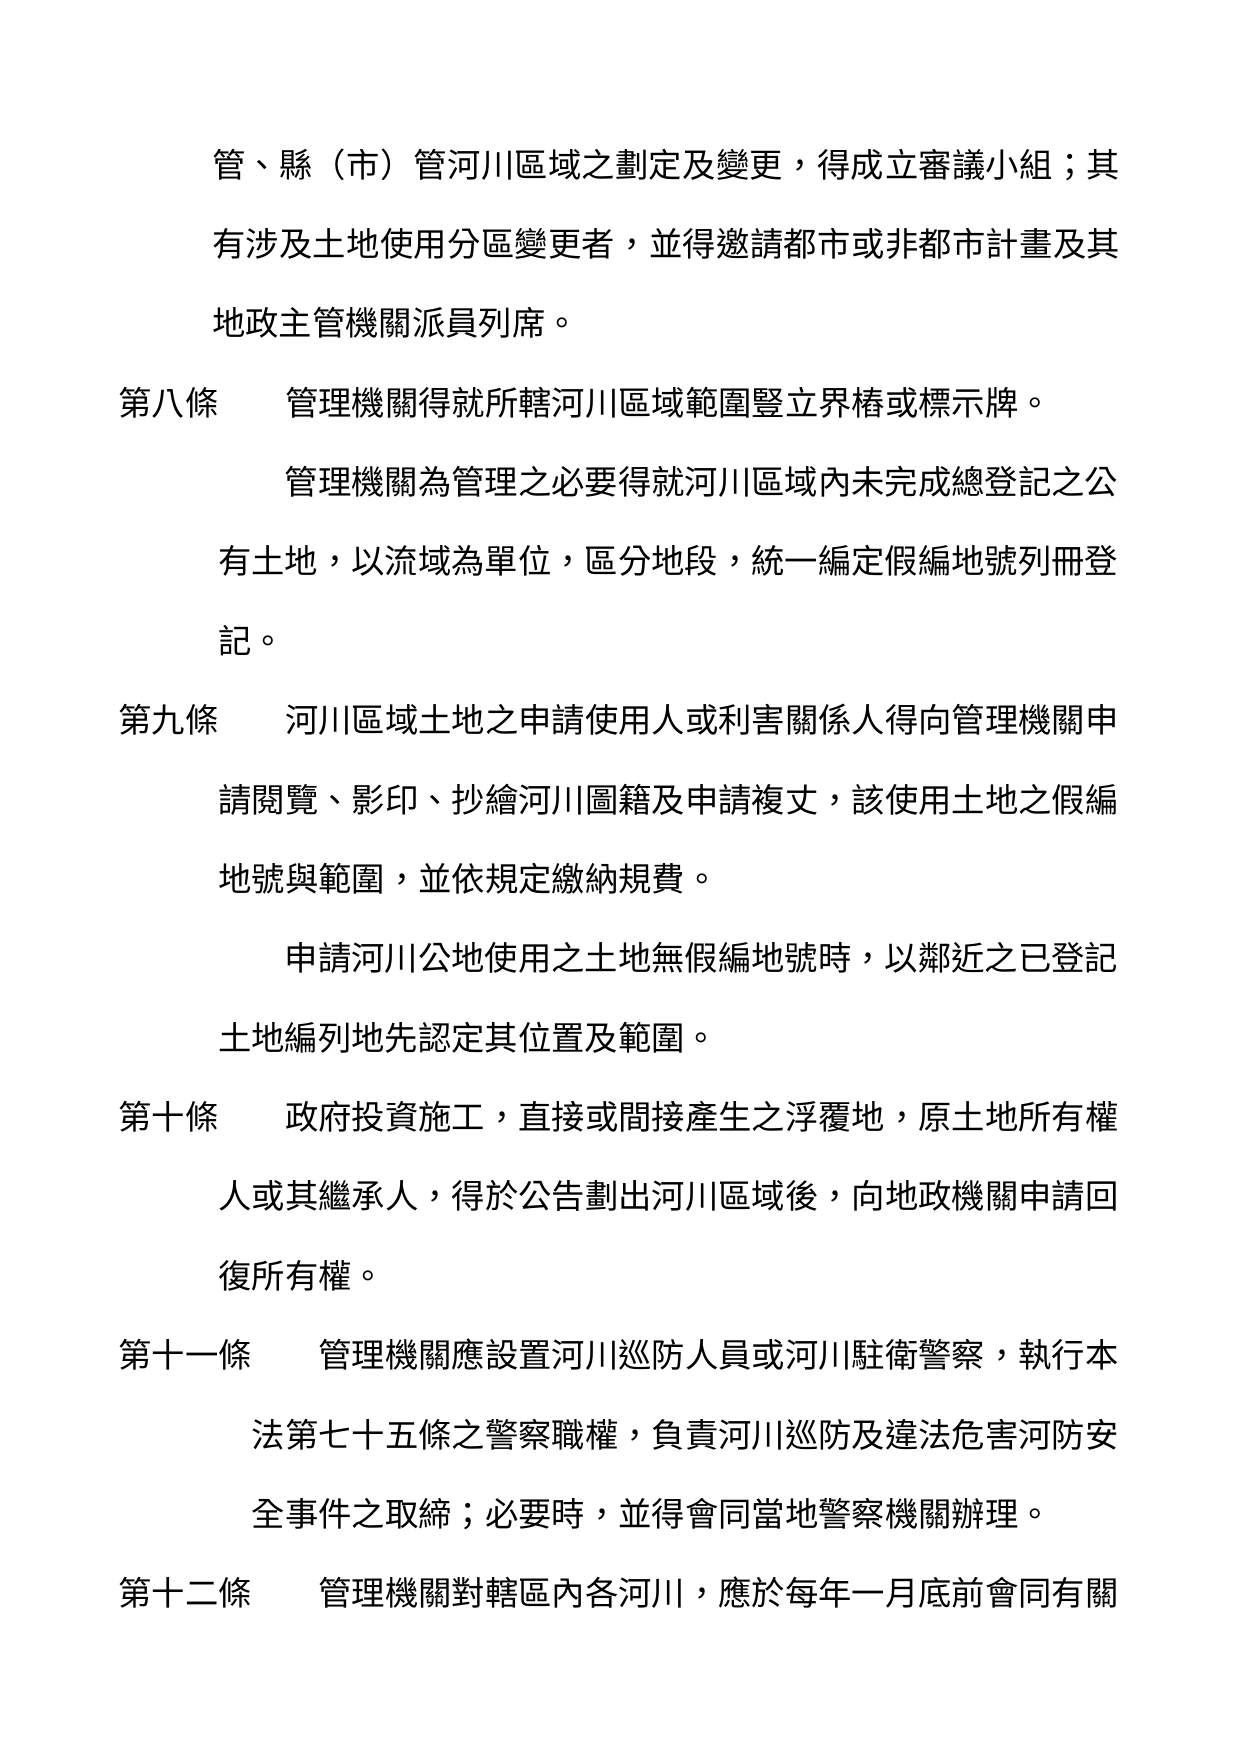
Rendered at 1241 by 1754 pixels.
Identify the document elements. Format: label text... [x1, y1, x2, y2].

text 第九條 河川區域土地之申請使用人或利害關係人得向管理機關申請閱覽、影印、抄繪河川圖籍及申請複丈，該使用土地之假編地號與範圍，並依規定繳納規費。 [118, 678, 1122, 917]
text 第八條 管理機關得就所轄河川區域範圍豎立界樁或標示牌。 [118, 361, 1122, 440]
text 申請河川公地使用之土地無假編地號時，以鄰近之已登記土地編列地先認定其位置及範圍。 [218, 917, 1122, 1075]
text 第十條 政府投資施工，直接或間接產生之浮覆地，原土地所有權人或其繼承人，得於公告劃出河川區域後，向地政機關申請回復所有權。 [118, 1075, 1122, 1313]
text 第十二條 管理機關對轄區內各河川，應於每年一月底前會同有關 [118, 1552, 1122, 1631]
text 管理機關為管理之必要得就河川區域內未完成總登記之公有土地，以流域為單位，區分地段，統一編定假編地號列冊登記。 [218, 440, 1122, 678]
text 第十一條 管理機關應設置河川巡防人員或河川駐衛警察，執行本法第七十五條之警察職權，負責河川巡防及違法危害河防安全事件之取締；必要時，並得會同當地警察機關辦理。 [118, 1313, 1122, 1552]
text 管、縣（市）管河川區域之劃定及變更，得成立審議小組；其有涉及土地使用分區變更者，並得邀請都市或非都市計畫及其地政主管機關派員列席。 [212, 123, 1122, 361]
